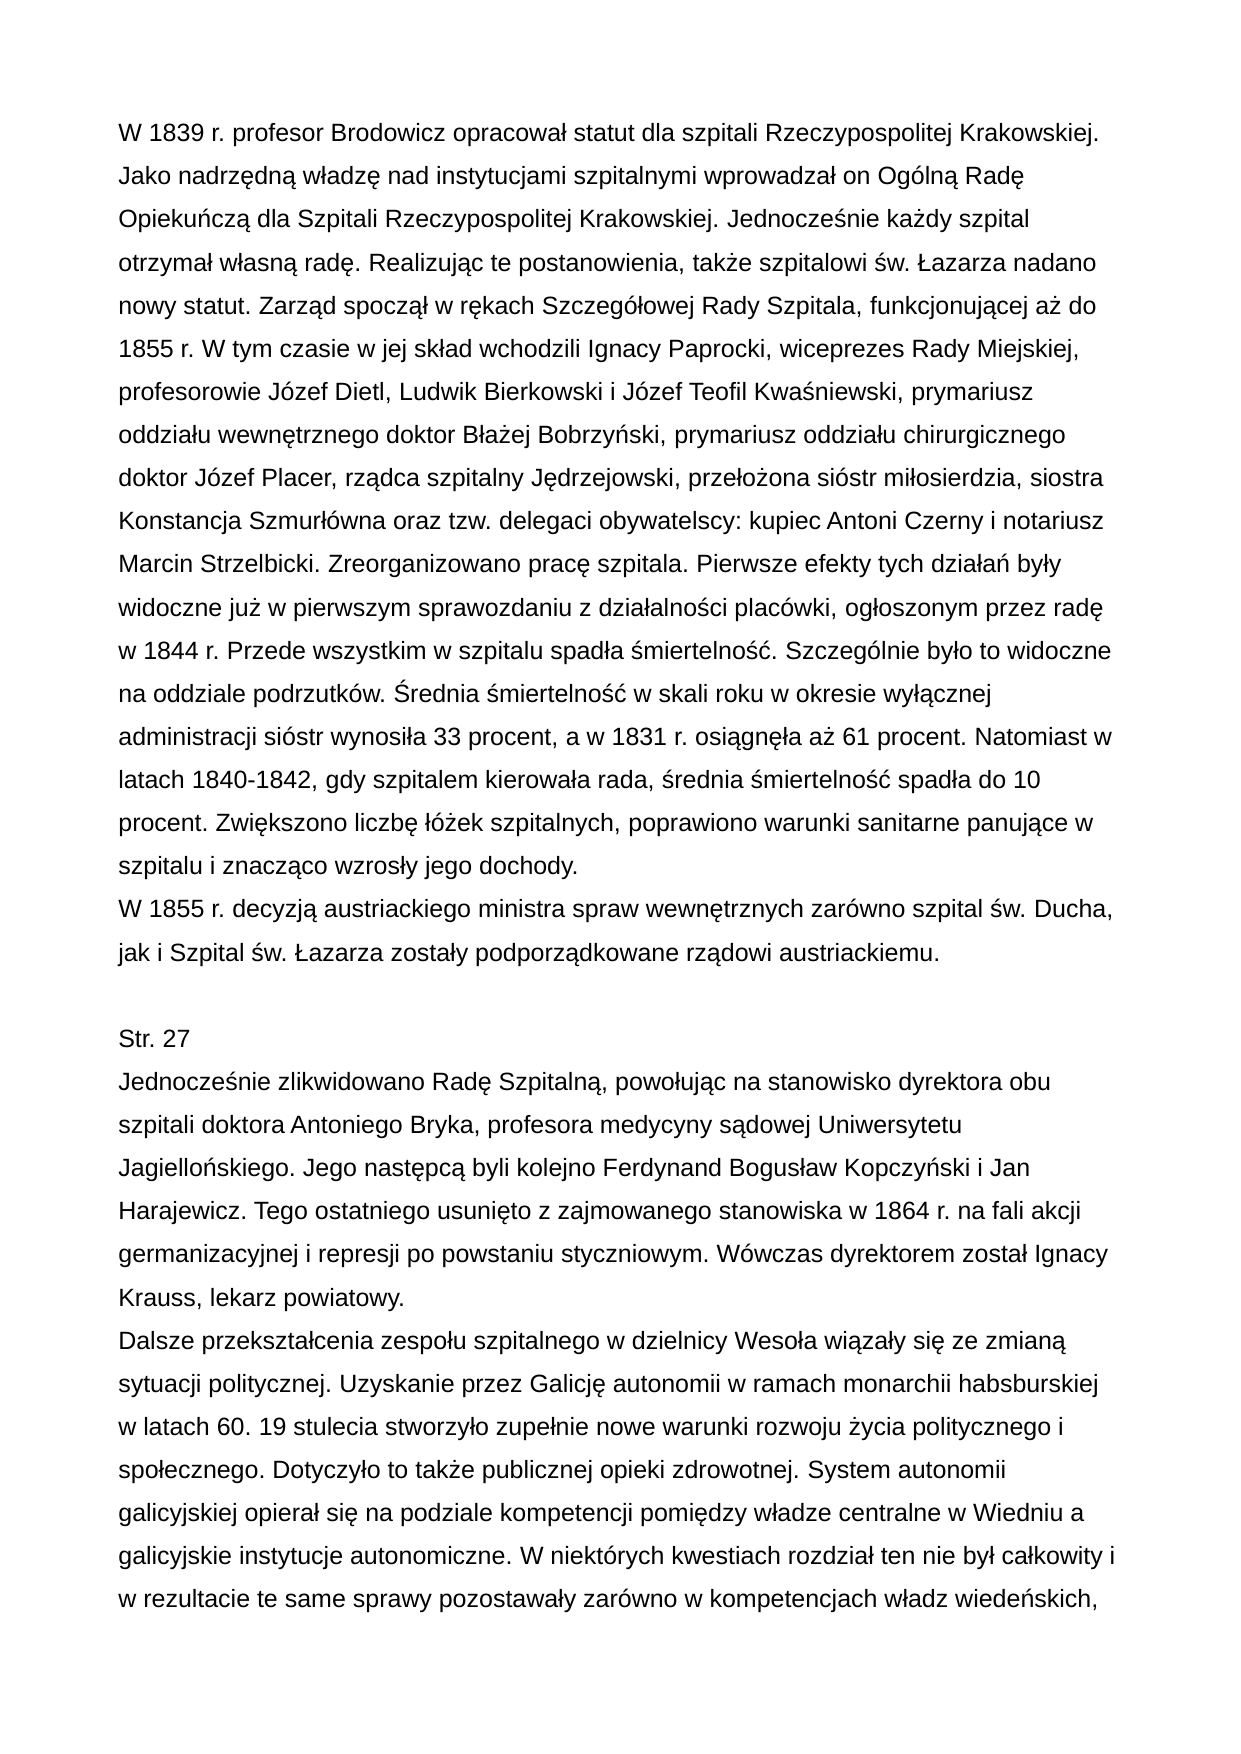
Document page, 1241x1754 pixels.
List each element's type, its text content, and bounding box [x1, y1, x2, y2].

text W 1855 r. decyzją austriackiego ministra spraw wewnętrznych zarówno szpital św. Ducha, jak i Szpital św. Łazarza zostały podporządkowane rządowi austriackiemu. [118, 894, 1122, 966]
text Dalsze przekształcenia zespołu szpitalnego w dzielnicy Wesoła wiązały się ze zmianą sytuacji politycznej. Uzyskanie przez Galicję autonomii w ramach monarchii habsburskiej w latach 60. 19 stulecia stworzyło zupełnie nowe warunki rozwoju życia politycznego i społecznego. Dotyczyło to także publicznej opieki zdrowotnej. System autonomii galicyjskiej opierał się na podziale kompetencji pomiędzy władze centralne w Wiedniu a galicyjskie instytucje autonomiczne. W niektórych kwestiach rozdział ten nie był całkowity i w rezultacie te same sprawy pozostawały zarówno w kompetencjach władz wiedeńskich, [118, 1326, 1122, 1613]
text Str. 27 [118, 1024, 1122, 1052]
text Jednocześnie zlikwidowano Radę Szpitalną, powołując na stanowisko dyrektora obu szpitali doktora Antoniego Bryka, profesora medycyny sądowej Uniwersytetu Jagiellońskiego. Jego następcą byli kolejno Ferdynand Bogusław Kopczyński i Jan Harajewicz. Tego ostatniego usunięto z zajmowanego stanowiska w 1864 r. na fali akcji germanizacyjnej i represji po powstaniu styczniowym. Wówczas dyrektorem został Ignacy Krauss, lekarz powiatowy. [118, 1067, 1122, 1311]
text W 1839 r. profesor Brodowicz opracował statut dla szpitali Rzeczypospolitej Krakowskiej. Jako nadrzędną władzę nad instytucjami szpitalnymi wprowadzał on Ogólną Radę Opiekuńczą dla Szpitali Rzeczypospolitej Krakowskiej. Jednocześnie każdy szpital otrzymał własną radę. Realizując te postanowienia, także szpitalowi św. Łazarza nadano nowy statut. Zarząd spoczął w rękach Szczegółowej Rady Szpitala, funkcjonującej aż do 1855 r. W tym czasie w jej skład wchodzili Ignacy Paprocki, wiceprezes Rady Miejskiej, profesorowie Józef Dietl, Ludwik Bierkowski i Józef Teofil Kwaśniewski, prymariusz oddziału wewnętrznego doktor Błażej Bobrzyński, prymariusz oddziału chirurgicznego doktor Józef Placer, rządca szpitalny Jędrzejowski, przełożona sióstr miłosierdzia, siostra Konstancja Szmurłówna oraz tzw. delegaci obywatelscy: kupiec Antoni Czerny i notariusz Marcin Strzelbicki. Zreorganizowano pracę szpitala. Pierwsze efekty tych działań były widoczne już w pierwszym sprawozdaniu z działalności placówki, ogłoszonym przez radę w 1844 r. Przede wszystkim w szpitalu spadła śmiertelność. Szczególnie było to widoczne na oddziale podrzutków. Średnia śmiertelność w skali roku w okresie wyłącznej administracji sióstr wynosiła 33 procent, a w 1831 r. osiągnęła aż 61 procent. Natomiast w latach 1840-1842, gdy szpitalem kierowała rada, średnia śmiertelność spadła do 10 procent. Zwiększono liczbę łóżek szpitalnych, poprawiono warunki sanitarne panujące w szpitalu i znacząco wzrosły jego dochody. [118, 118, 1122, 880]
